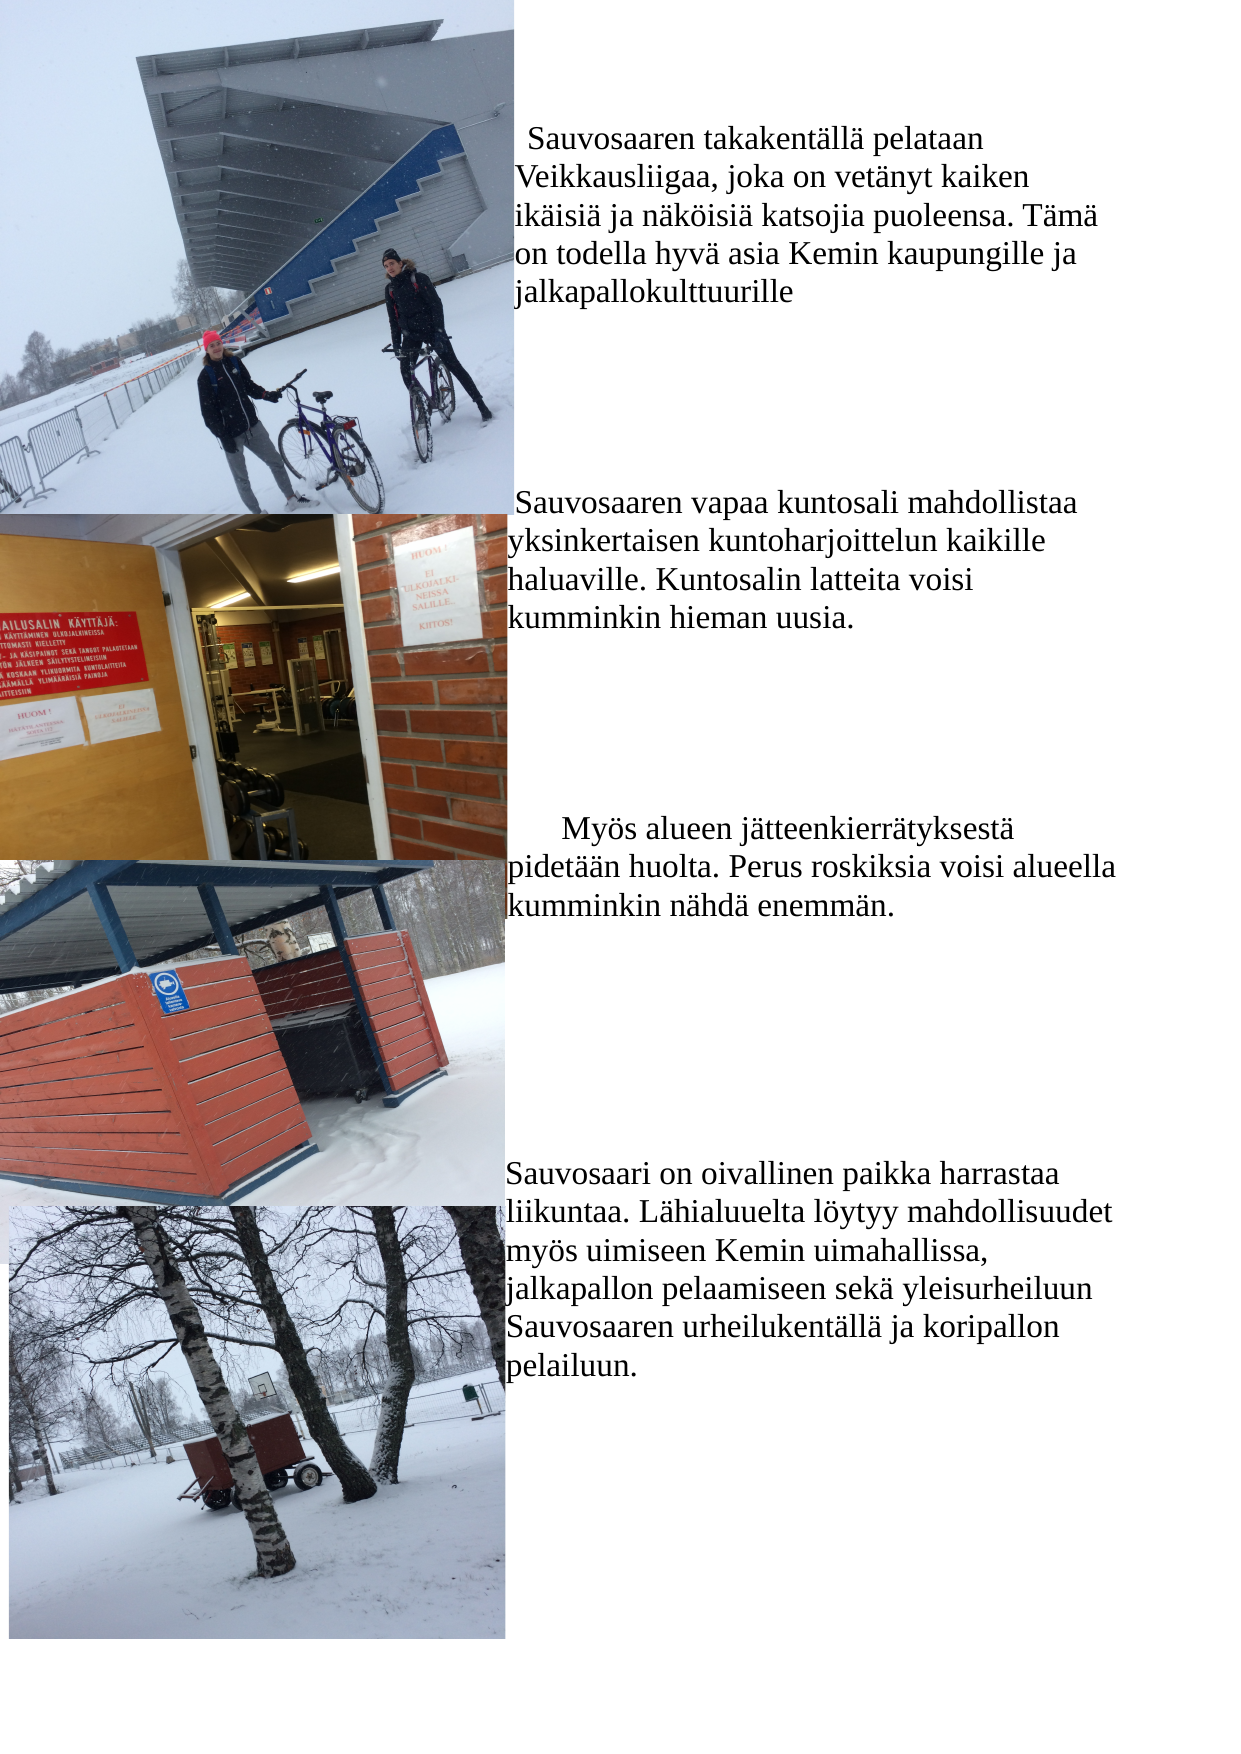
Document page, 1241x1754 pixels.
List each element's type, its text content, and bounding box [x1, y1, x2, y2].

text Sauvosaaren vapaa kuntosali mahdollistaa yksinkertaisen kuntoharjoittelun kaikille haluaville. Kuntosalin latteita voisi kumminkin hieman uusia. [508, 482, 1122, 636]
text Sauvosaaren takakentällä pelataan Veikkausliigaa, joka on vetänyt kaiken ikäisiä ja näköisiä katsojia puoleensa. Tämä on todella hyvä asia Kemin kaupungille ja jalkapallokulttuurille [515, 118, 1122, 310]
picture [0, 0, 515, 1639]
text Sauvosaari on oivallinen paikka harrastaa liikuntaa. Lähialuuelta löytyy mahdollisuudet myös uimiseen Kemin uimahallissa, jalkapallon pelaamiseen sekä yleisurheiluun Sauvosaaren urheilukentällä ja koripallon pelailuun. [505, 1153, 1122, 1383]
text Myös alueen jätteenkierrätyksestä pidetään huolta. Perus roskiksia voisi alueella kumminkin nähdä enemmän. [505, 808, 1122, 923]
